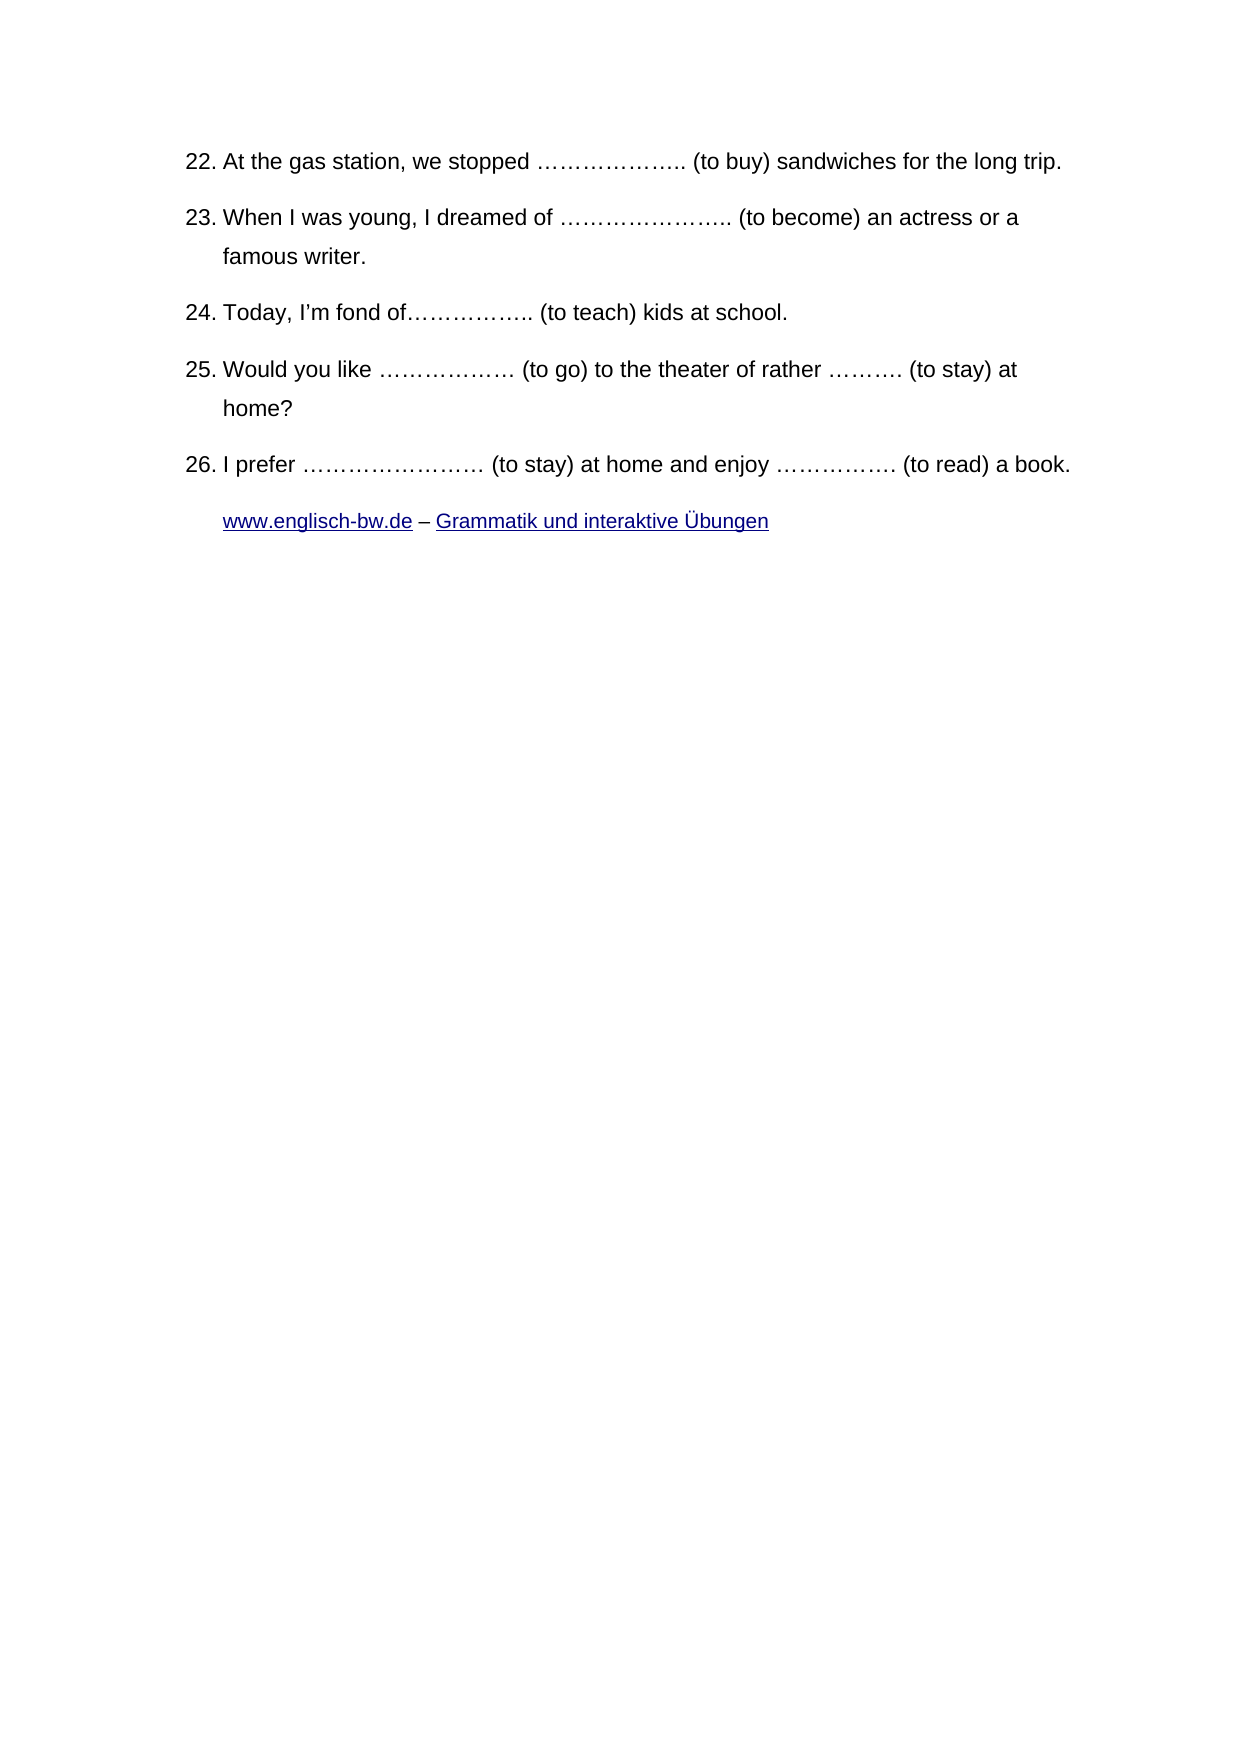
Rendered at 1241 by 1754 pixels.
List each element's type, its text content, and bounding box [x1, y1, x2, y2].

list www.englisch-bw.de – Grammatik und interaktive Übungen [223, 507, 1093, 534]
list Would you like ……………… (to go) to the theater of rather ………. (to stay) at home? [185, 356, 1093, 421]
list Today, I’m fond of…………….. (to teach) kids at school. [185, 299, 1093, 326]
list At the gas station, we stopped ……………….. (to buy) sandwiches for the long trip. [185, 148, 1093, 174]
list I prefer …………………… (to stay) at home and enjoy ……………. (to read) a book. [185, 451, 1093, 477]
list When I was young, I dreamed of ………………….. (to become) an actress or a famous writer. [185, 204, 1093, 269]
